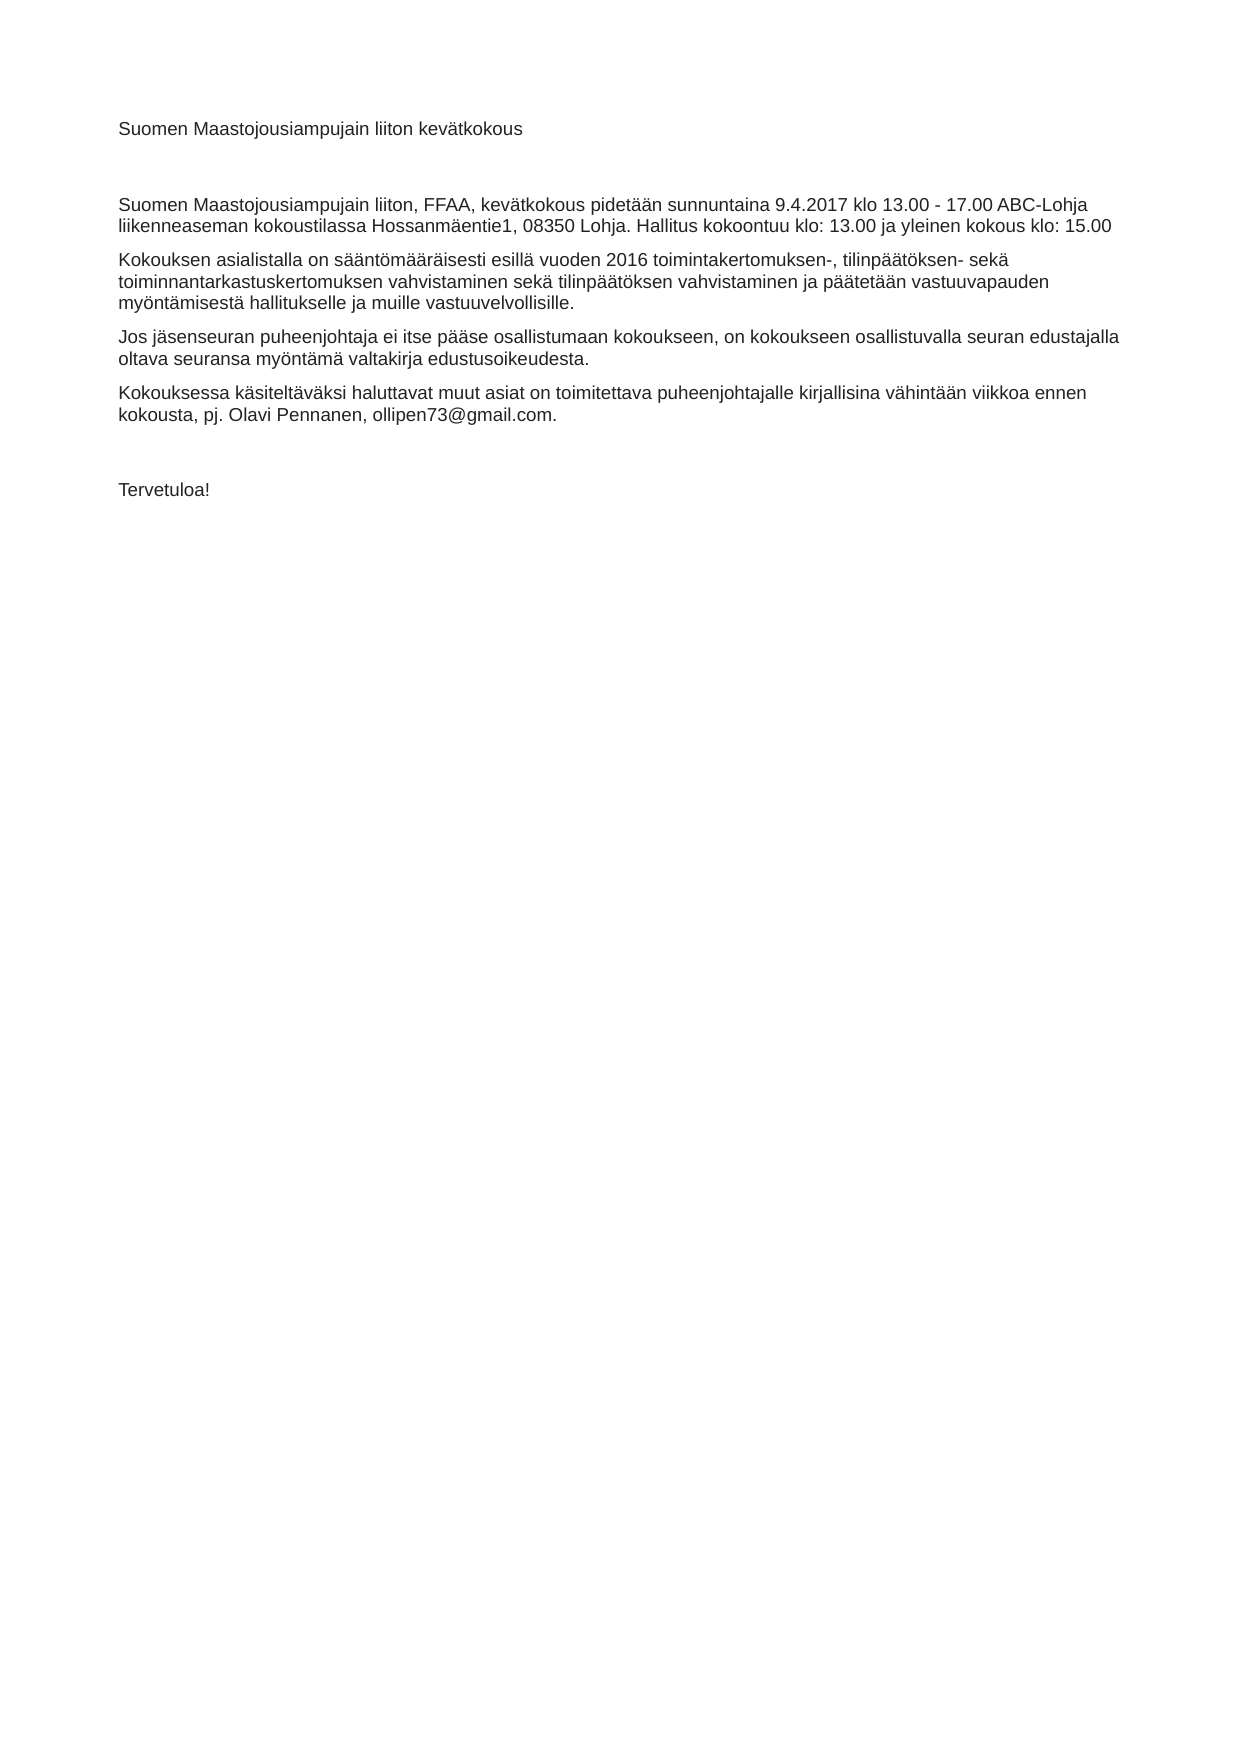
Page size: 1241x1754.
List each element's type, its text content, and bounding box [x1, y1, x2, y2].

text Suomen Maastojousiampujain liiton kevätkokous [118, 118, 1122, 140]
text Kokouksessa käsiteltäväksi haluttavat muut asiat on toimitettava puheenjohtajalle kirjallisina vähintään viikkoa ennen kokousta, pj. Olavi Pennanen, ollipen73@gmail.com. [118, 382, 1122, 425]
text Jos jäsenseuran puheenjohtaja ei itse pääse osallistumaan kokoukseen, on kokoukseen osallistuvalla seuran edustajalla oltava seuransa myöntämä valtakirja edustusoikeudesta. [118, 326, 1122, 369]
text Kokouksen asialistalla on sääntömääräisesti esillä vuoden 2016 toimintakertomuksen-, tilinpäätöksen- sekä toiminnantarkastuskertomuksen vahvistaminen sekä tilinpäätöksen vahvistaminen ja päätetään vastuuvapauden myöntämisestä hallitukselle ja muille vastuuvelvollisille. [118, 249, 1122, 314]
text Tervetuloa! [118, 479, 1122, 500]
text Suomen Maastojousiampujain liiton, FFAA, kevätkokous pidetään sunnuntaina 9.4.2017 klo 13.00 - 17.00 ABC-Lohja liikenneaseman kokoustilassa Hossanmäentie1, 08350 Lohja. Hallitus kokoontuu klo: 13.00 ja yleinen kokous klo: 15.00 [118, 193, 1122, 237]
